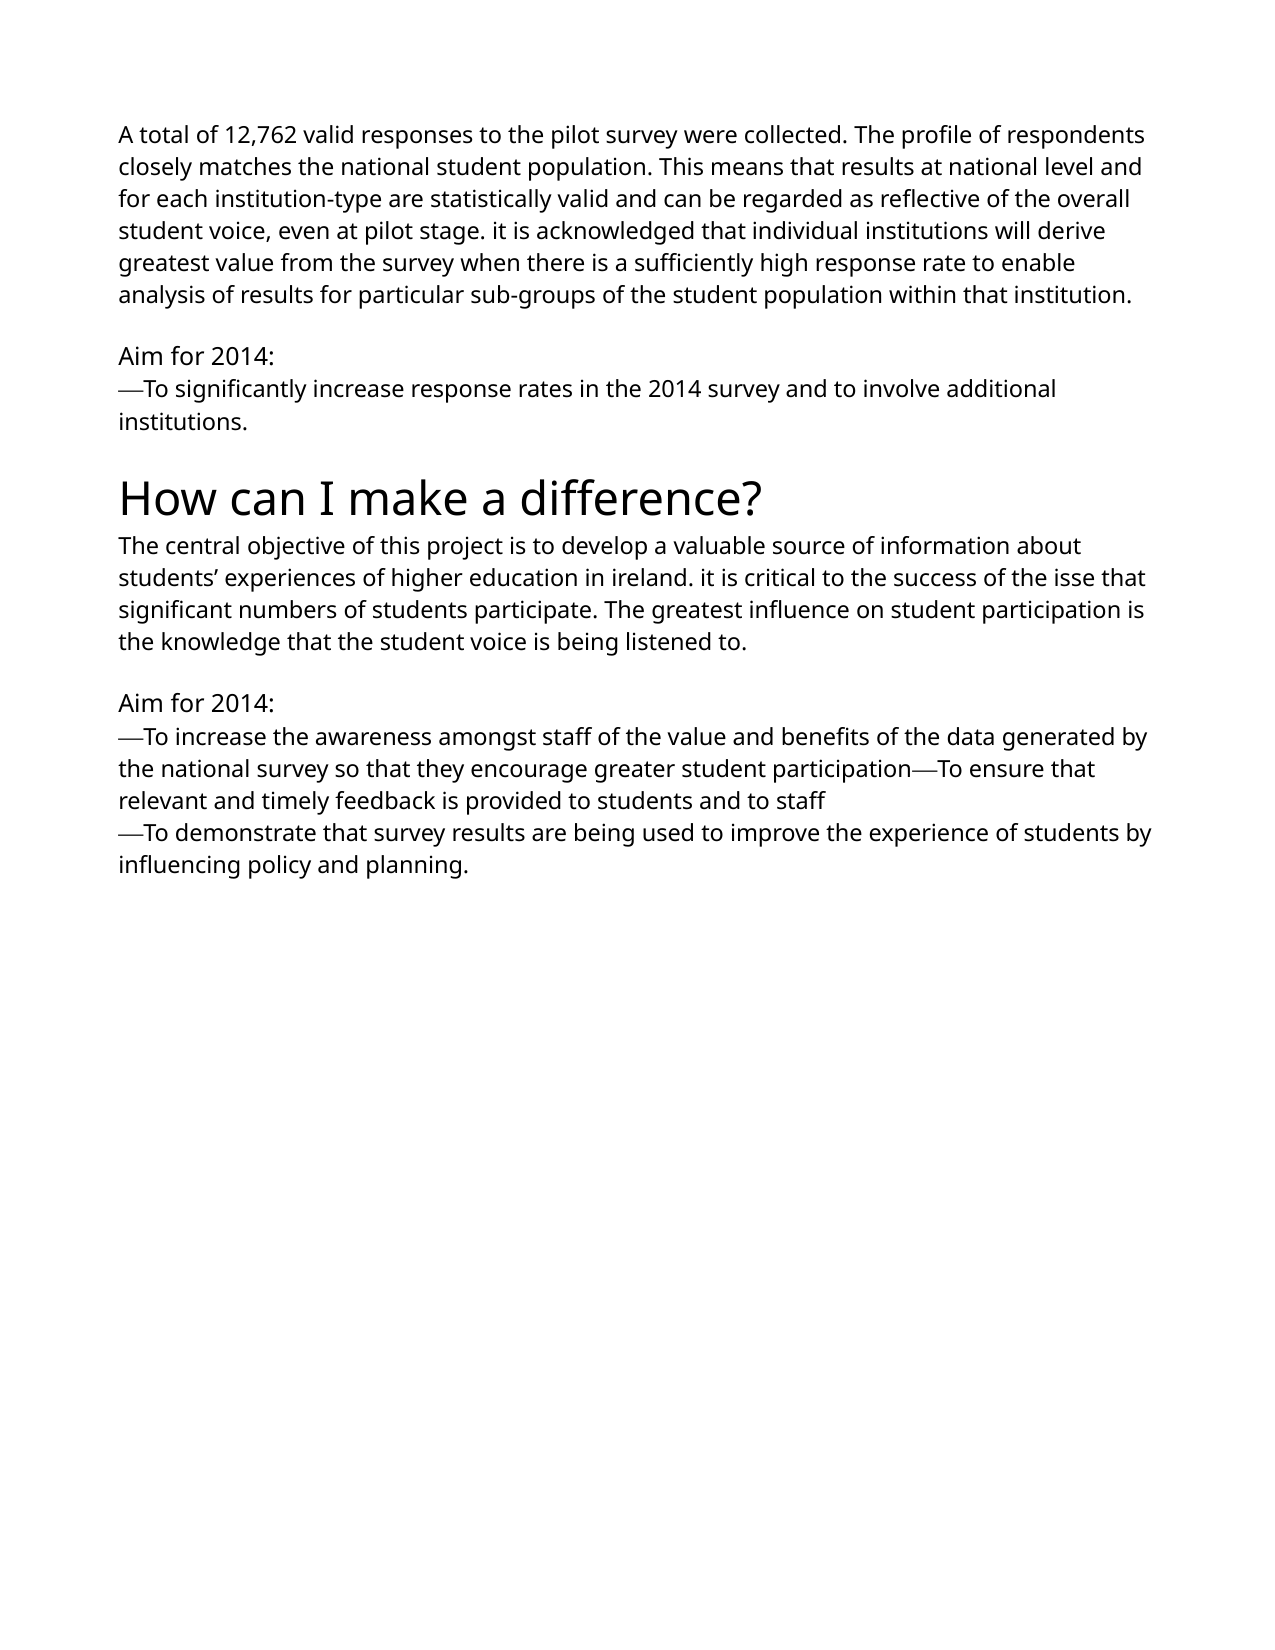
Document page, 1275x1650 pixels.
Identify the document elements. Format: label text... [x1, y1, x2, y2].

text Aim for 2014: [118, 339, 1157, 373]
text —To increase the awareness amongst staff of the value and benefits of the data generated by the national survey so that they encourage greater student participation—To ensure that relevant and timely feedback is provided to students and to staff [118, 720, 1157, 816]
text Aim for 2014: [118, 686, 1157, 720]
text —To demonstrate that survey results are being used to improve the experience of students by influencing policy and planning. [118, 816, 1157, 880]
text A total of 12,762 valid responses to the pilot survey were collected. The profile of respondents closely matches the national student population. This means that results at national level and for each institution-type are statistically valid and can be regarded as reflective of the overall student voice, even at pilot stage. it is acknowledged that individual institutions will derive greatest value from the survey when there is a sufficiently high response rate to enable analysis of results for particular sub-groups of the student population within that institution. [118, 118, 1157, 310]
text —To significantly increase response rates in the 2014 survey and to involve additional institutions. [118, 373, 1157, 437]
text The central objective of this project is to develop a valuable source of information about students’ experiences of higher education in ireland. it is critical to the success of the isse that significant numbers of students participate. The greatest influence on student participation is the knowledge that the student voice is being listened to. [118, 529, 1157, 657]
text How can I make a difference? [118, 466, 1157, 529]
